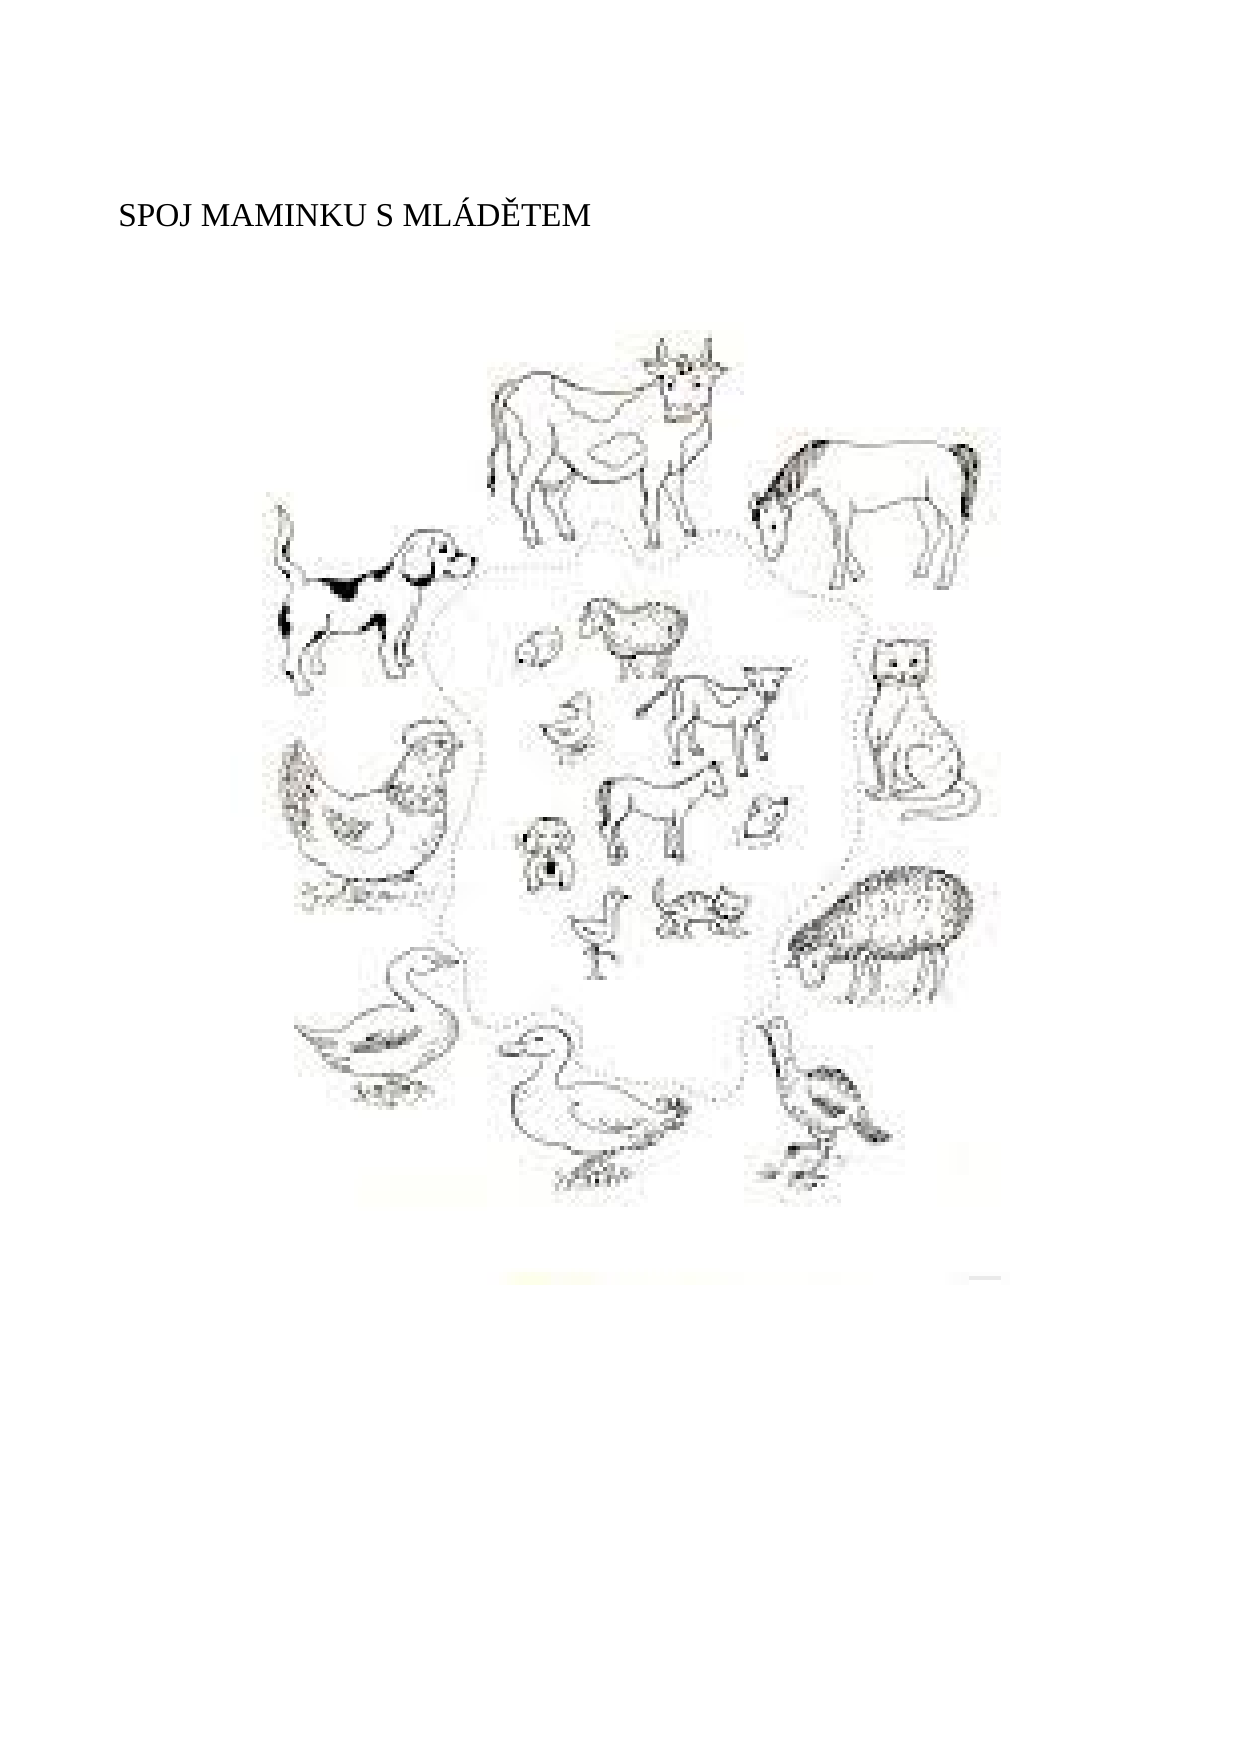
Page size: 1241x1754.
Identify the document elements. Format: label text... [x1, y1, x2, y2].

picture [230, 233, 1010, 1285]
text SPOJ MAMINKU S MLÁDĚTEM [118, 195, 1122, 233]
